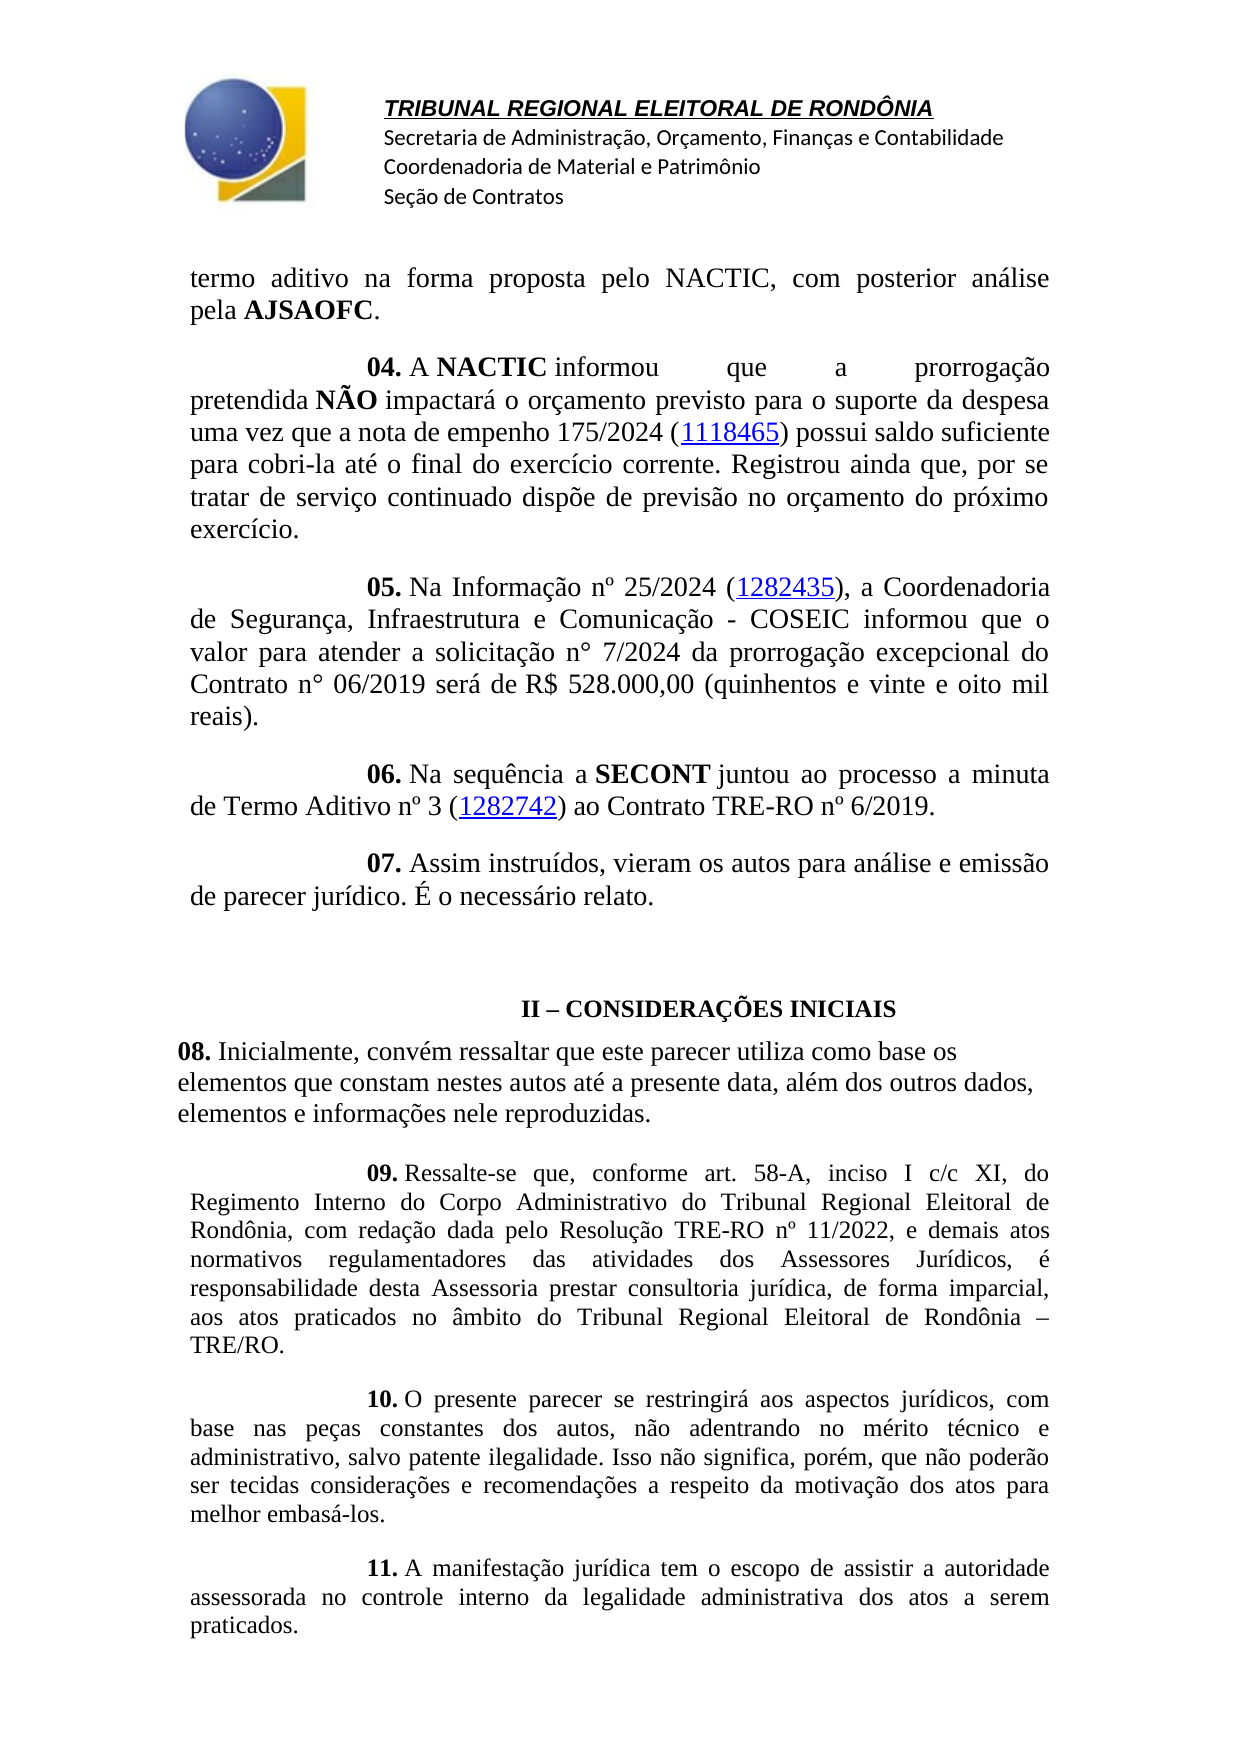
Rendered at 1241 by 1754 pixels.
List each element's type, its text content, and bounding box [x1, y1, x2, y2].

text 08. Inicialmente, convém ressaltar que este parecer utiliza como base os elementos que constam nestes autos até a presente data, além dos outros dados, elementos e informações nele reproduzidas. [177, 1035, 1063, 1128]
text 04. A NACTIC informou que a prorrogação pretendida NÃO impactará o orçamento previsto para o suporte da despesa uma vez que a nota de empenho 175/2024 (1118465) possui saldo suficiente para cobri-la até o final do exercício corrente. Registrou ainda que, por se tratar de serviço continuado dispõe de previsão no orçamento do próximo exercício. [190, 350, 1051, 545]
text termo aditivo na forma proposta pelo NACTIC, com posterior análise pela AJSAOFC. [190, 261, 1051, 325]
text II – CONSIDERAÇÕES INICIAIS [190, 994, 1051, 1022]
text 07. Assim instruídos, vieram os autos para análise e emissão de parecer jurídico. É o necessário relato. [190, 847, 1051, 911]
text 06. Na sequência a SECONT juntou ao processo a minuta de Termo Aditivo nº 3 (1282742) ao Contrato TRE-RO nº 6/2019. [190, 757, 1051, 822]
text 11. A manifestação jurídica tem o escopo de assistir a autoridade assessorada no controle interno da legalidade administrativa dos atos a serem praticados. [190, 1553, 1051, 1639]
text 10. O presente parecer se restringirá aos aspectos jurídicos, com base nas peças constantes dos autos, não adentrando no mérito técnico e administrativo, salvo patente ilegalidade. Isso não significa, porém, que não poderão ser tecidas considerações e recomendações a respeito da motivação dos atos para melhor embasá-los. [190, 1384, 1051, 1528]
text 09. Ressalte-se que, conforme art. 58-A, inciso I c/c XI, do Regimento Interno do Corpo Administrativo do Tribunal Regional Eleitoral de Rondônia, com redação dada pelo Resolução TRE-RO nº 11/2022, e demais atos normativos regulamentadores das atividades dos Assessores Jurídicos, é responsabilidade desta Assessoria prestar consultoria jurídica, de forma imparcial, aos atos praticados no âmbito do Tribunal Regional Eleitoral de Rondônia – TRE/RO. [190, 1158, 1051, 1359]
text 05. Na Informação nº 25/2024 (1282435), a Coordenadoria de Segurança, Infraestrutura e Comunicação - COSEIC informou que o valor para atender a solicitação n° 7/2024 da prorrogação excepcional do Contrato n° 06/2019 será de R$ 528.000,00 (quinhentos e vinte e oito mil reais). [190, 570, 1051, 732]
